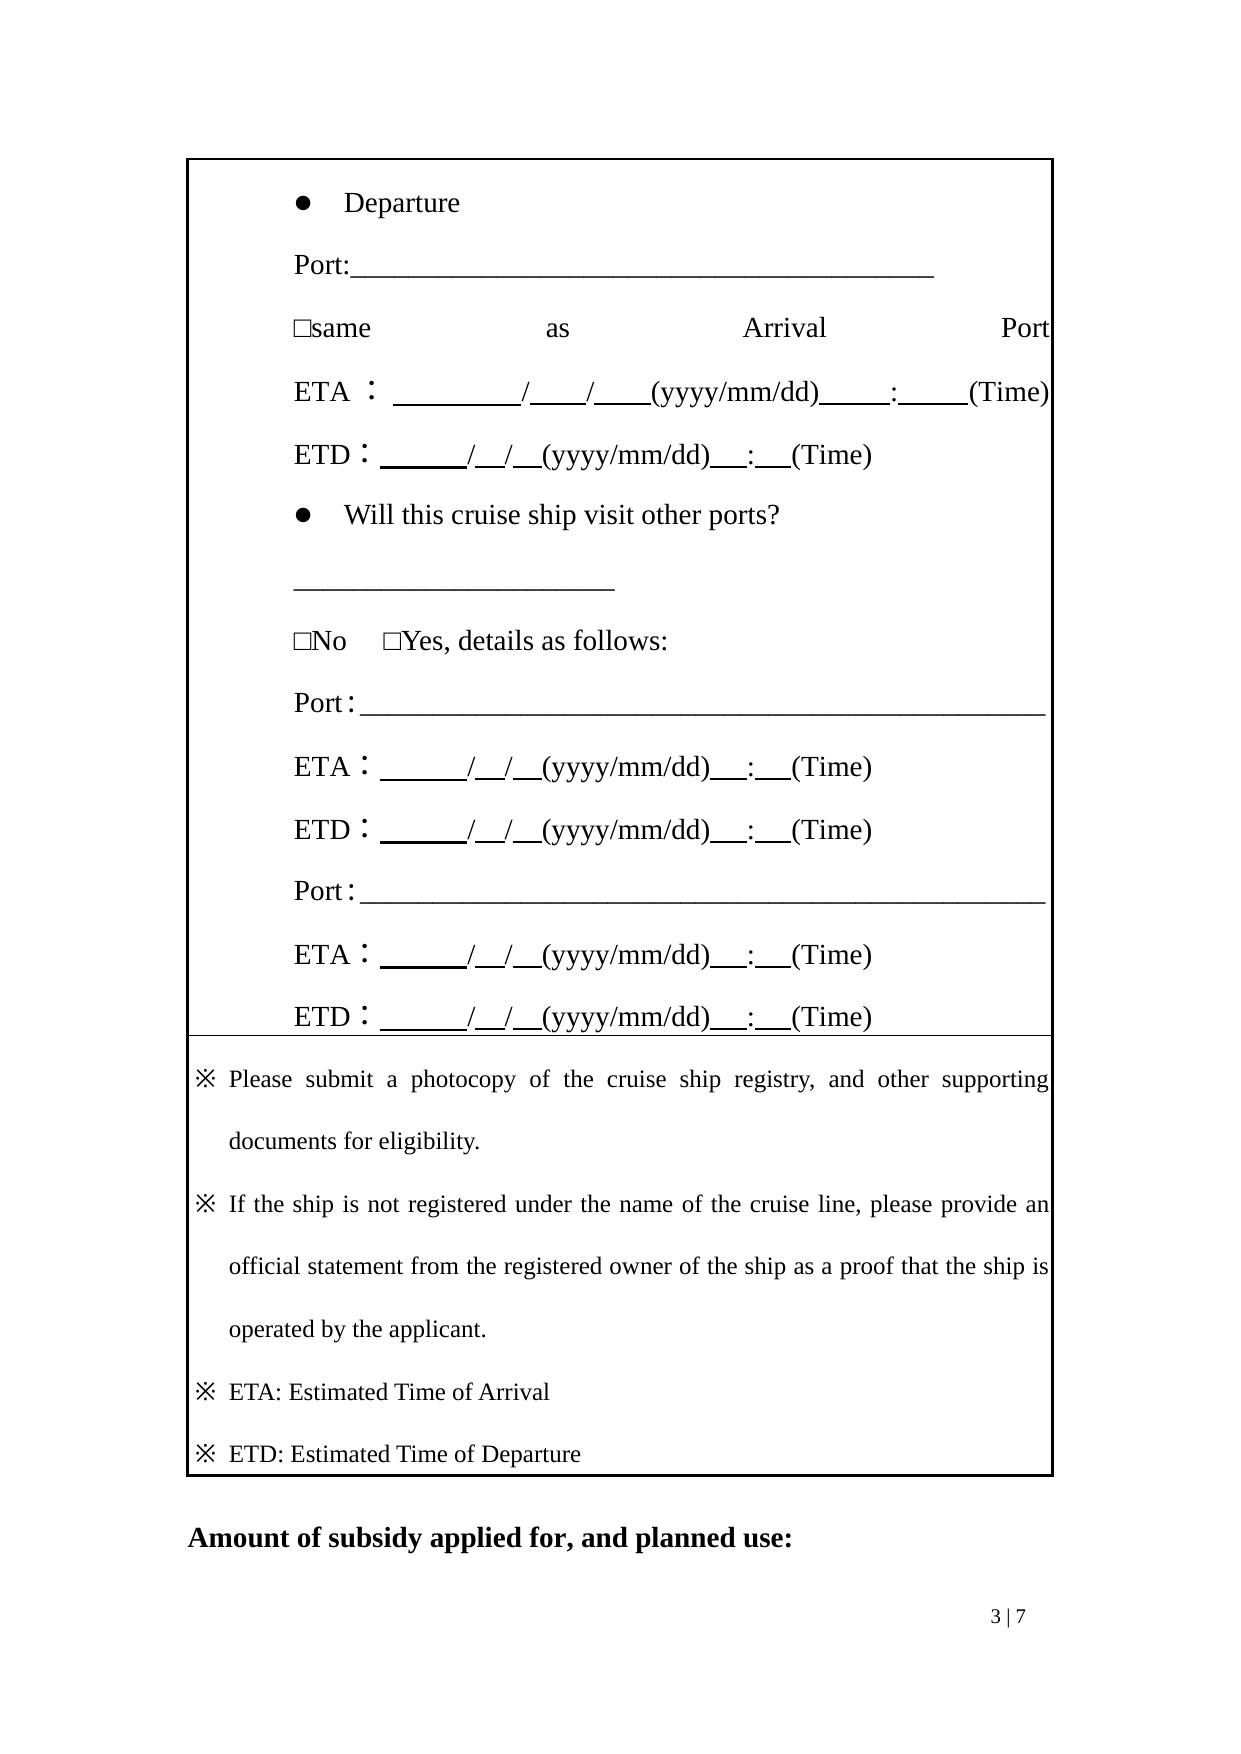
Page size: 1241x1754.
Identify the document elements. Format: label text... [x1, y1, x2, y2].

text Amount of subsidy applied for, and planned use: [187, 1496, 1053, 1558]
table_cell Itinerary: Complete itinerary: (Can be submitted as an attachment) Details on port calls in Taiwan: Arrival Port:__________________________________________ ETA： / / (yyyy/mm/dd) : (Time) ETD： / / (yyyy/mm/dd) : (Time) Departure Port:________________________________________ □same as Arrival Port ETA： / / (yyyy/mm/dd) : (Time) ETD： / / (yyyy/mm/dd) : (Time) Will this cruise ship visit other ports?______________________ □No □Yes, details as follows: Port:_______________________________________________ ETA： / / (yyyy/mm/dd) : (Time) ETD： / / (yyyy/mm/dd) : (Time) Port:_______________________________________________ ETA： / / (yyyy/mm/dd) : (Time) ETD： / / (yyyy/mm/dd) : (Time) [189, 160, 1051, 1035]
table_cell Please submit a photocopy of the cruise ship registry, and other supporting documents for eligibility. If the ship is not registered under the name of the cruise line, please provide an official statement from the registered owner of the ship as a proof that the ship is operated by the applicant. ETA: Estimated Time of Arrival ETD: Estimated Time of Departure [189, 1036, 1051, 1474]
